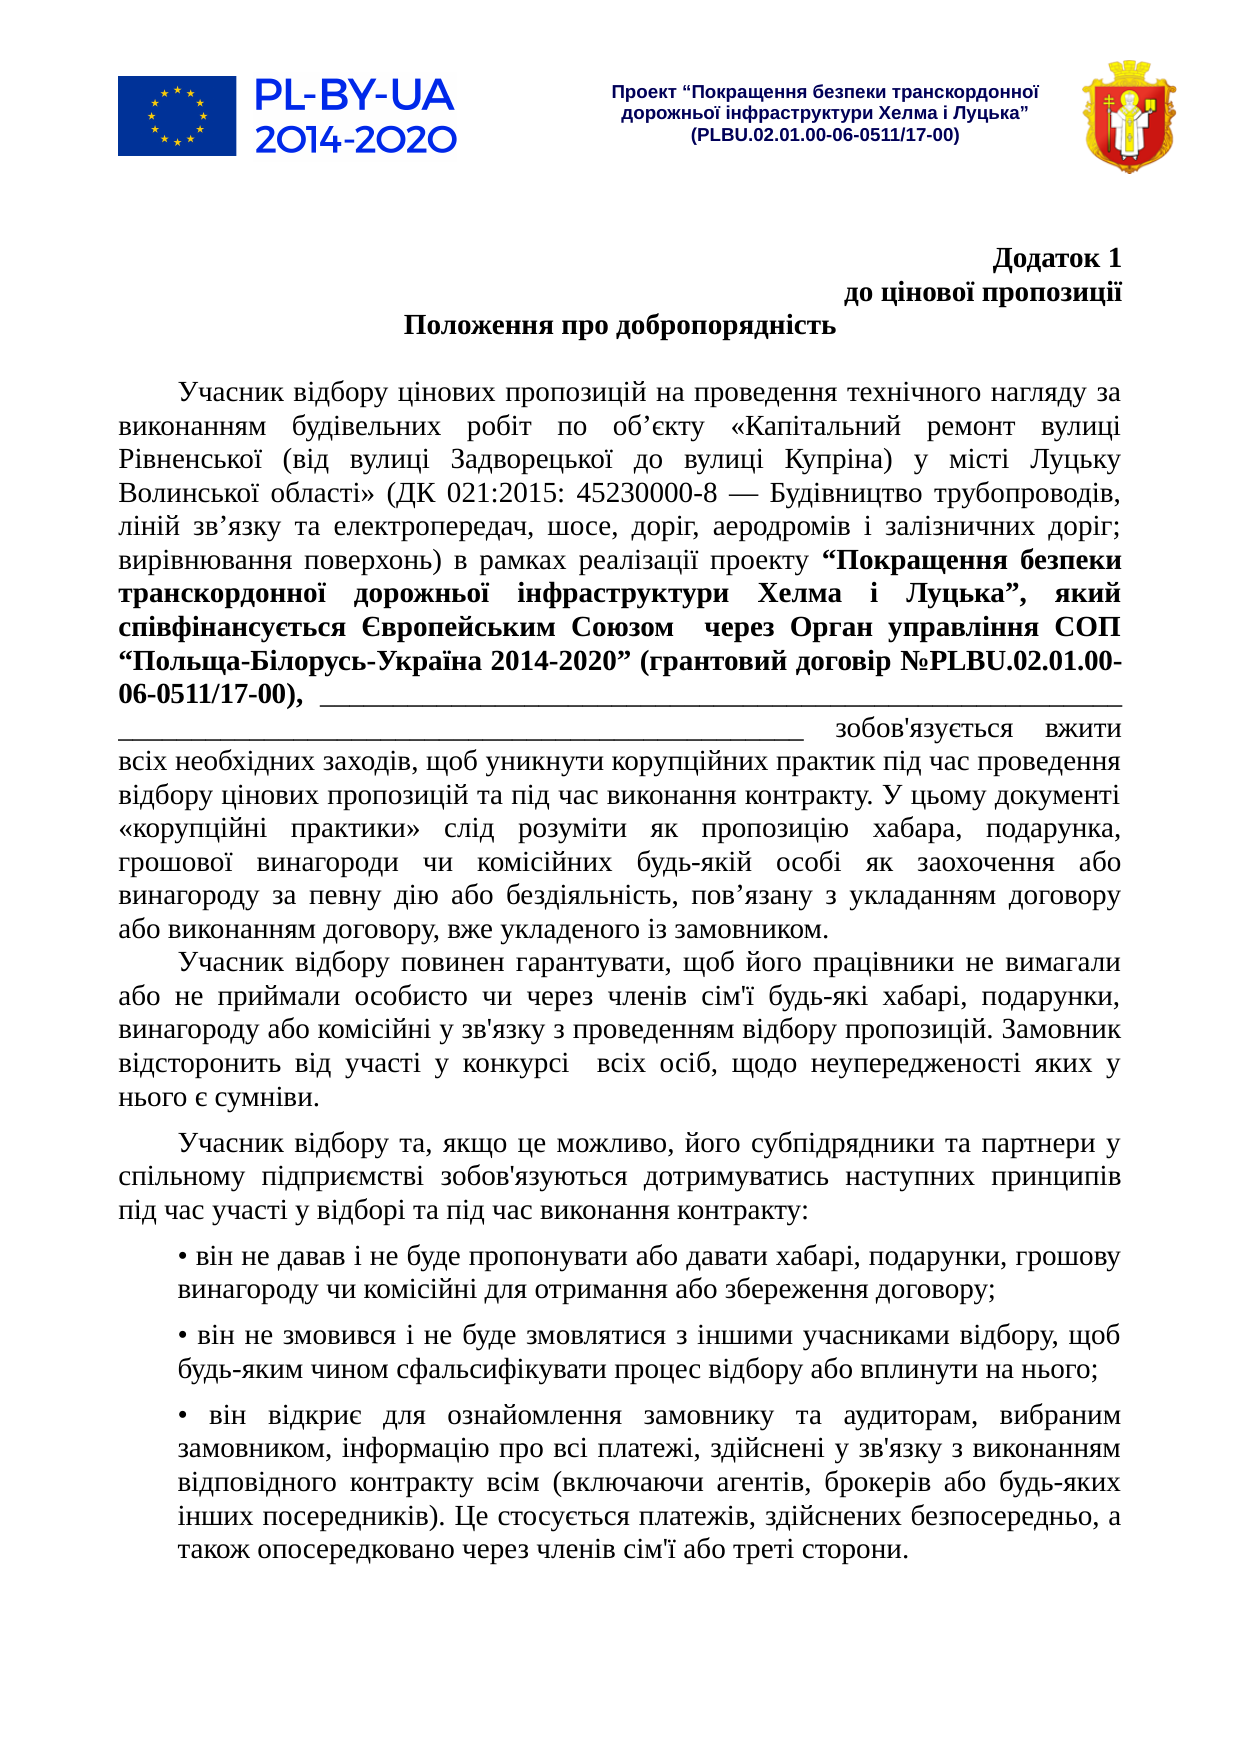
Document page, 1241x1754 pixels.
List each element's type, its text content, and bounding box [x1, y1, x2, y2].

text • він не змовився і не буде змовлятися з іншими учасниками відбору, щоб будь-яким чином сфальсифікувати процес відбору або вплинути на нього; [177, 1317, 1122, 1384]
picture [1082, 60, 1177, 174]
picture [252, 72, 458, 162]
text Учасник відбору цінових пропозицій на проведення технічного нагляду за виконанням будівельних робіт по об’єкту «Капітальний ремонт вулиці Рівненської (від вулиці Задворецької до вулиці Купріна) у місті Луцьку Волинської області» (ДК 021:2015: 45230000-8 — Будівництво трубопроводів, ліній зв’язку та електропередач, шосе, доріг, аеродромів і залізничних доріг; вирівнювання поверхонь) в рамках реалізації проекту “Покращення безпеки транскордонної дорожньої інфраструктури Хелма і Луцька”, який співфінансується Європейським Союзом через Орган управління СОП “Польща-Білорусь-Україна 2014-2020” (грантовий договір №PLBU.02.01.00-06-0511/17-00), _______________________________________________________ _______________________________________________ зобов'язується вжити всіх необхідних заходів, щоб уникнути корупційних практик під час проведення відбору цінових пропозицій та під час виконання контракту. У цьому документі «корупційні практики» слід розуміти як пропозицію хабара, подарунка, грошової винагороди чи комісійних будь-якій особі як заохочення або винагороду за певну дію або бездіяльність, пов’язану з укладанням договору або виконанням договору, вже укладеного із замовником. [118, 374, 1122, 944]
picture [118, 76, 237, 156]
text Додаток 1 [118, 240, 1122, 274]
text до цінової пропозиції [118, 274, 1122, 307]
text Учасник відбору повинен гарантувати, щоб його працівники не вимагали або не приймали особисто чи через членів сім'ї будь-які хабарі, подарунки, винагороду або комісійні у зв'язку з проведенням відбору пропозицій. Замовник відсторонить від участі у конкурсі всіх осіб, щодо неупередженості яких у нього є сумніви. [118, 944, 1122, 1112]
text • він відкриє для ознайомлення замовнику та аудиторам, вибраним замовником, інформацію про всі платежі, здійснені у зв'язку з виконанням відповідного контракту всім (включаючи агентів, брокерів або будь-яких інших посередників). Це стосується платежів, здійснених безпосередньо, а також опосередковано через членів сім'ї або треті сторони. [177, 1397, 1122, 1565]
text Положення про добропорядність [118, 307, 1122, 341]
text Учасник відбору та, якщо це можливо, його субпідрядники та партнери у спільному підприємстві зобов'язуються дотримуватись наступних принципів під час участі у відборі та під час виконання контракту: [118, 1125, 1122, 1225]
text • він не давав і не буде пропонувати або давати хабарі, подарунки, грошову винагороду чи комісійні для отримання або збереження договору; [177, 1238, 1122, 1305]
